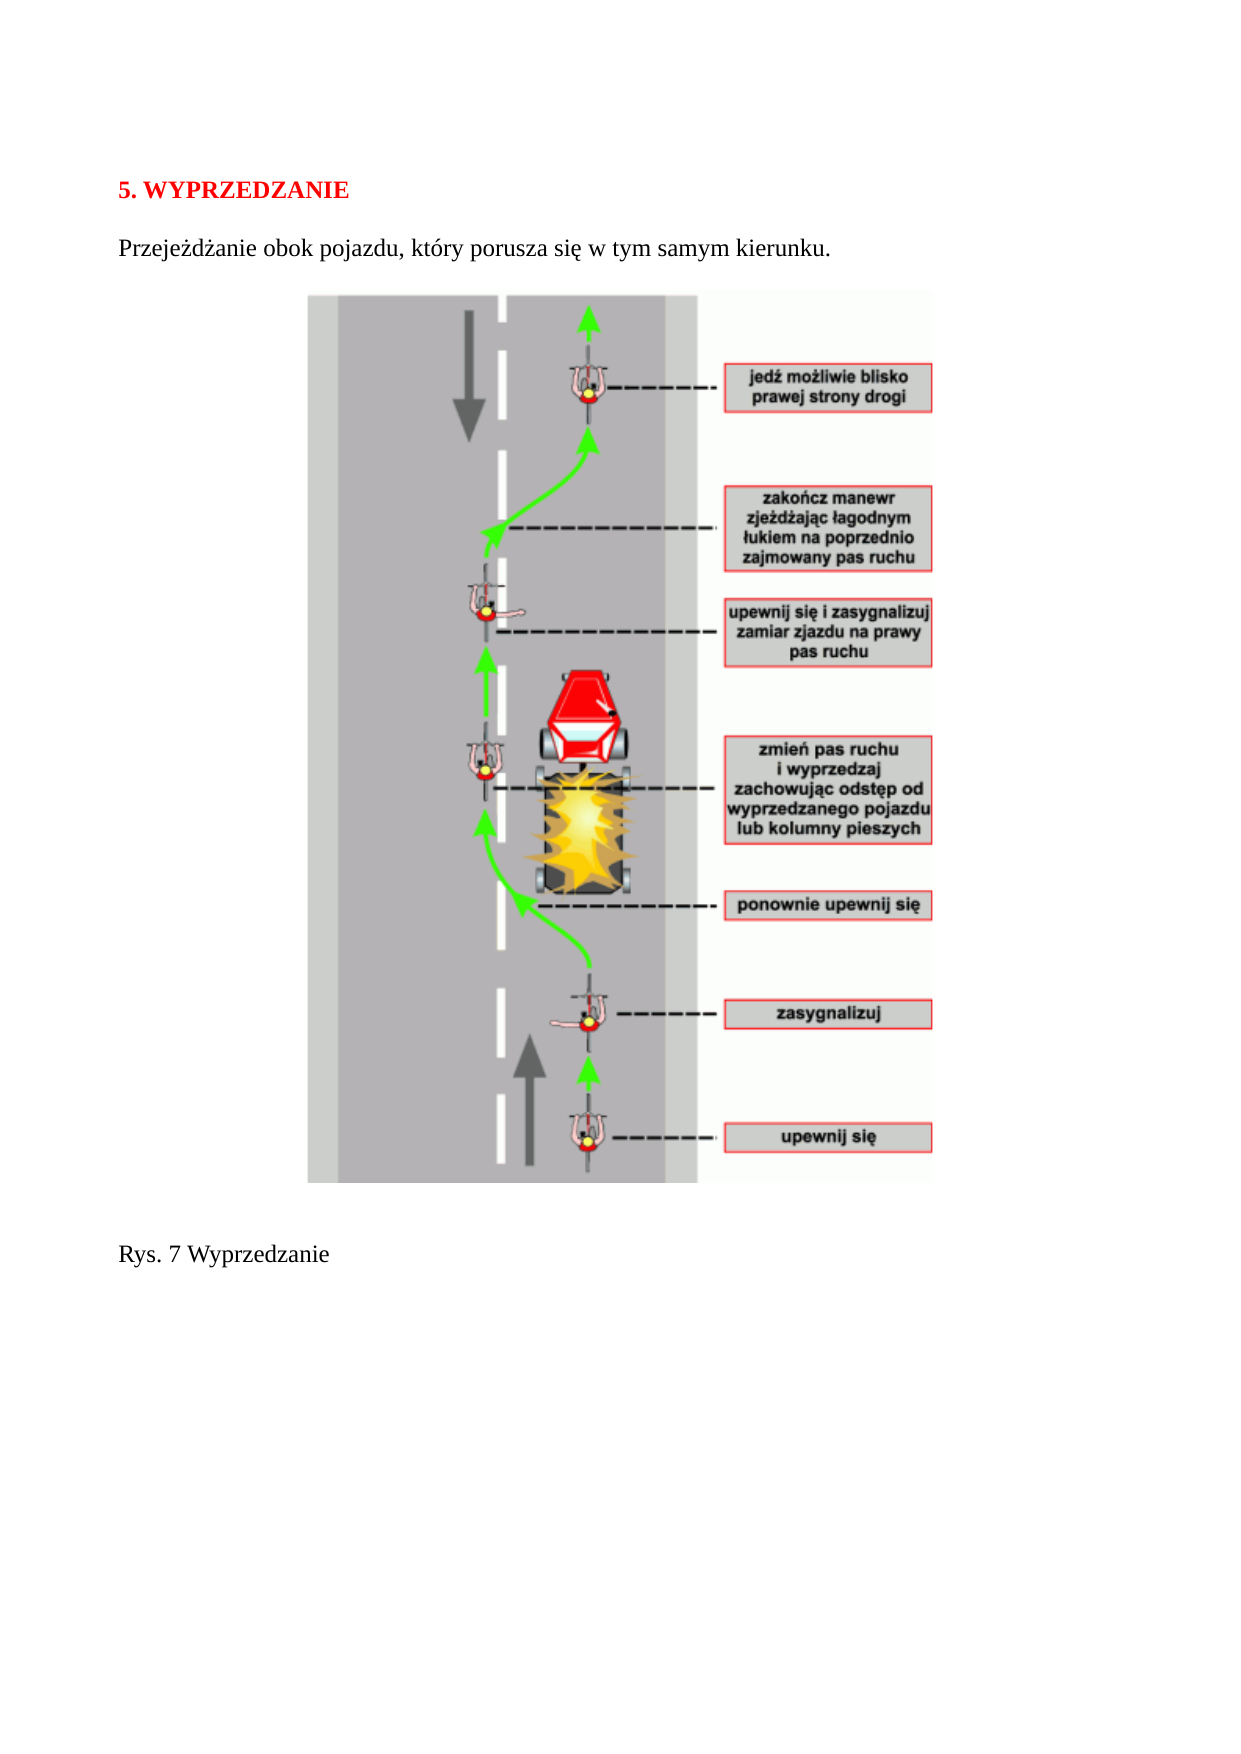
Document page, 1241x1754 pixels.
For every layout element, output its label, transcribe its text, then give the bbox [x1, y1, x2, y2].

text Przejeżdżanie obok pojazdu, który porusza się w tym samym kierunku. [118, 233, 1122, 262]
text Rys. 7 Wyprzedzanie [118, 1239, 1122, 1268]
text 5. WYPRZEDZANIE [118, 176, 1122, 204]
picture [307, 290, 933, 1183]
